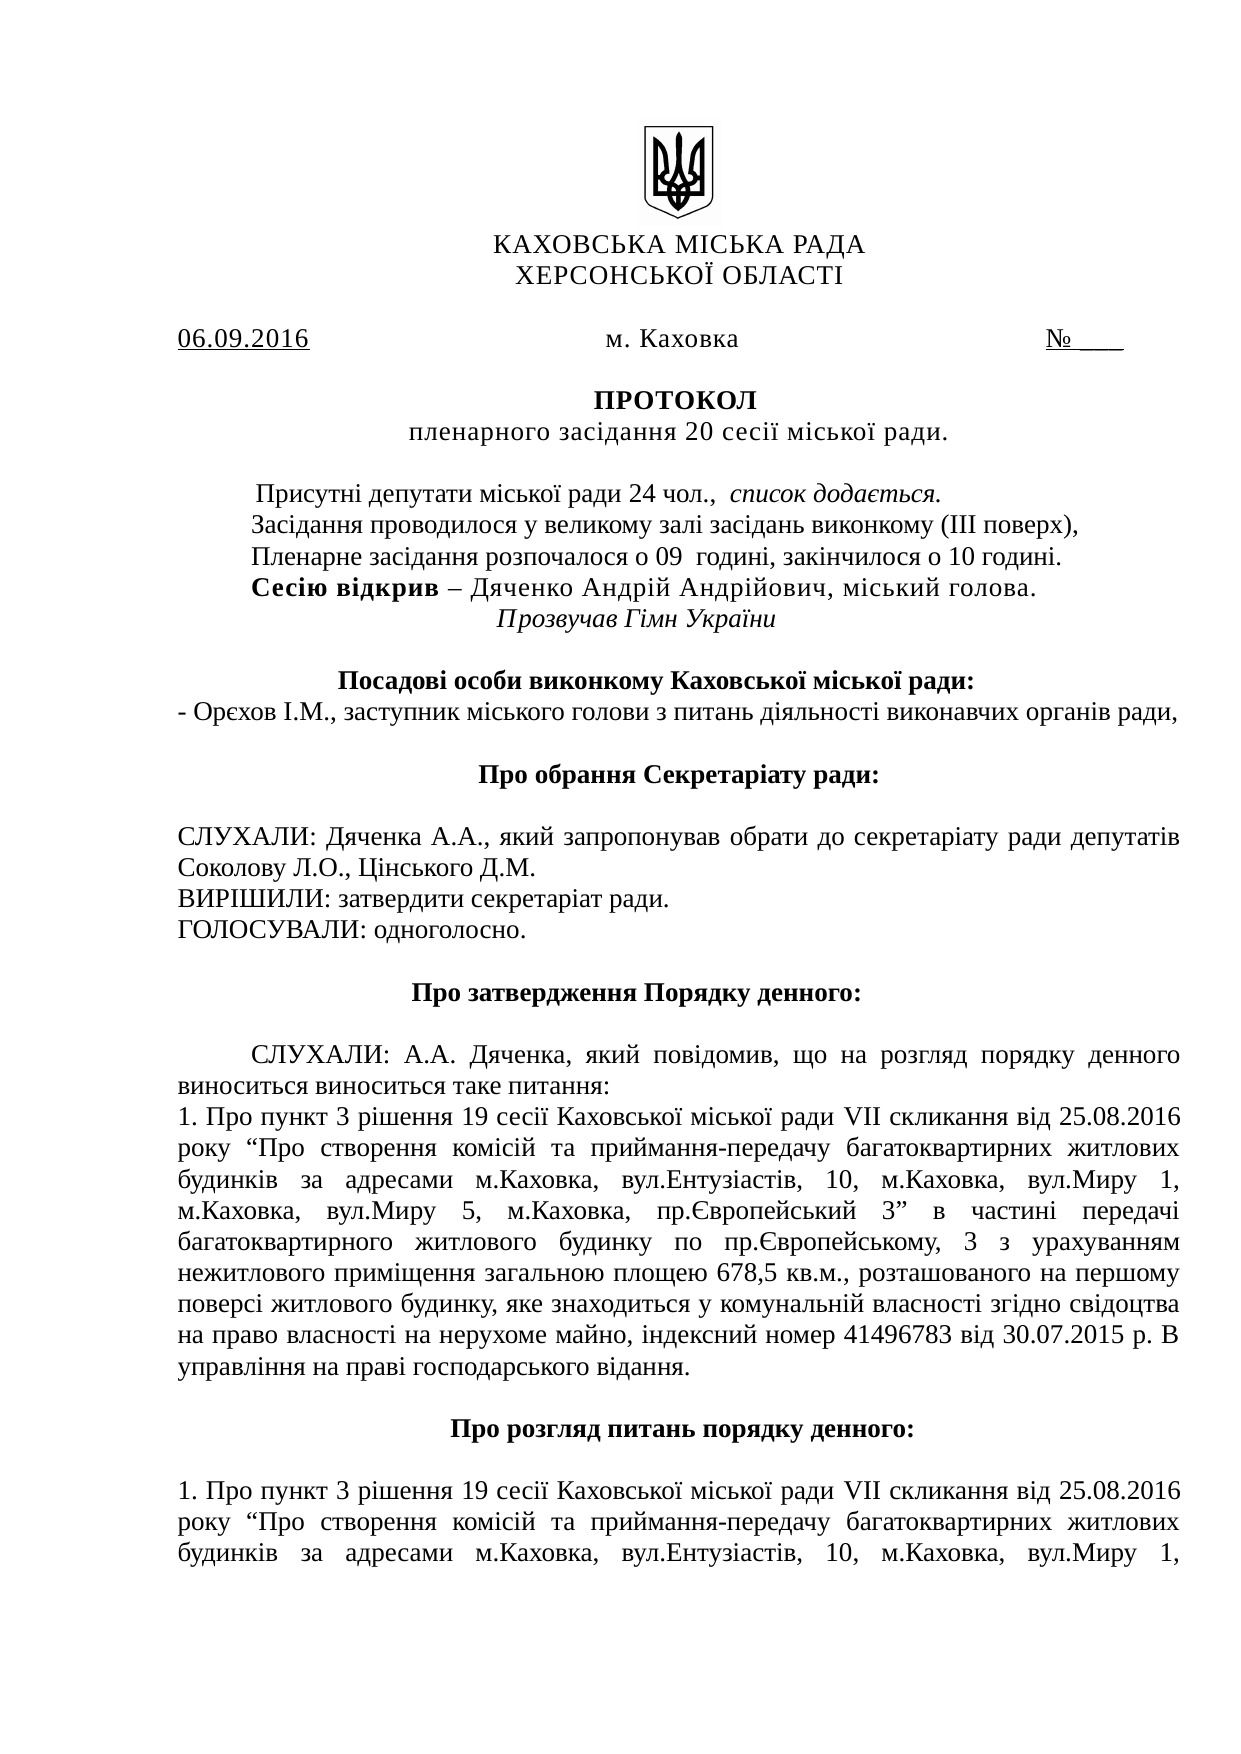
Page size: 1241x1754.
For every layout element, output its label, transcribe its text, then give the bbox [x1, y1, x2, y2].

text Присутні депутати міської ради 24 чол., список додається. [177, 477, 1181, 509]
text 1. Про пункт 3 рішення 19 сесії Каховської міської ради VII скликання від 25.08.2016 року “Про створення комісій та приймання-передачу багатоквартирних житлових будинків за адресами м.Каховка, вул.Ентузіастів, 10, м.Каховка, вул.Миру 1, [177, 1474, 1181, 1568]
text Про розгляд питань порядку денного: [177, 1412, 1181, 1443]
text Пленарне засідання розпочалося о 09 годині, закінчилося о 10 годині. [177, 540, 1181, 571]
text Про затвердження Порядку денного: [177, 976, 1181, 1007]
text 06.09.2016 м. Каховка № ___ [177, 322, 1181, 353]
text 1. Про пункт 3 рішення 19 сесії Каховської міської ради VII скликання від 25.08.2016 року “Про створення комісій та приймання-передачу багатоквартирних житлових будинків за адресами м.Каховка, вул.Ентузіастів, 10, м.Каховка, вул.Миру 1, м.Каховка, вул.Миру 5, м.Каховка, пр.Європейський 3” в частині передачі багатоквартирного житлового будинку по пр.Європейському, 3 з урахуванням нежитлового приміщення загальною площею 678,5 кв.м., розташованого на першому поверсі житлового будинку, яке знаходиться у комунальній власності згідно свідоцтва на право власності на нерухоме майно, індексний номер 41496783 від 30.07.2015 р. В управління на праві господарського відання. [177, 1100, 1181, 1381]
text ВИРІШИЛИ: затвердити секретаріат ради. [177, 882, 1181, 913]
text СЛУХАЛИ: Дяченка А.А., який запропонував обрати до секретаріату ради депутатів Соколову Л.О., Цінського Д.М. [177, 820, 1181, 882]
text ХЕРСОНСЬКОЇ ОБЛАСТІ [177, 259, 1181, 291]
text Прозвучав Гімн України [177, 602, 1181, 633]
text пленарного засідання 20 сесії міської ради. [177, 415, 1181, 446]
text ГОЛОСУВАЛИ: одноголосно. [177, 913, 1181, 945]
text ПРОТОКОЛ [177, 384, 1181, 415]
text Посадові особи виконкому Каховської міської ради: [177, 664, 1181, 696]
text КАХОВСЬКА МІСЬКА РАДА [177, 118, 1181, 259]
text Сесію відкрив – Дяченко Андрій Андрійович, міський голова. [177, 571, 1181, 602]
text СЛУХАЛИ: А.А. Дяченка, який повідомив, що на розгляд порядку денного виноситься виноситься таке питання: [177, 1038, 1181, 1100]
text Про обрання Секретаріату ради: [177, 758, 1181, 789]
text Засідання проводилося у великому залі засідань виконкому (ІІІ поверх), [177, 509, 1181, 540]
list - Орєхов І.М., заступник міського голови з питань діяльності виконавчих органів ради, [177, 696, 1181, 727]
